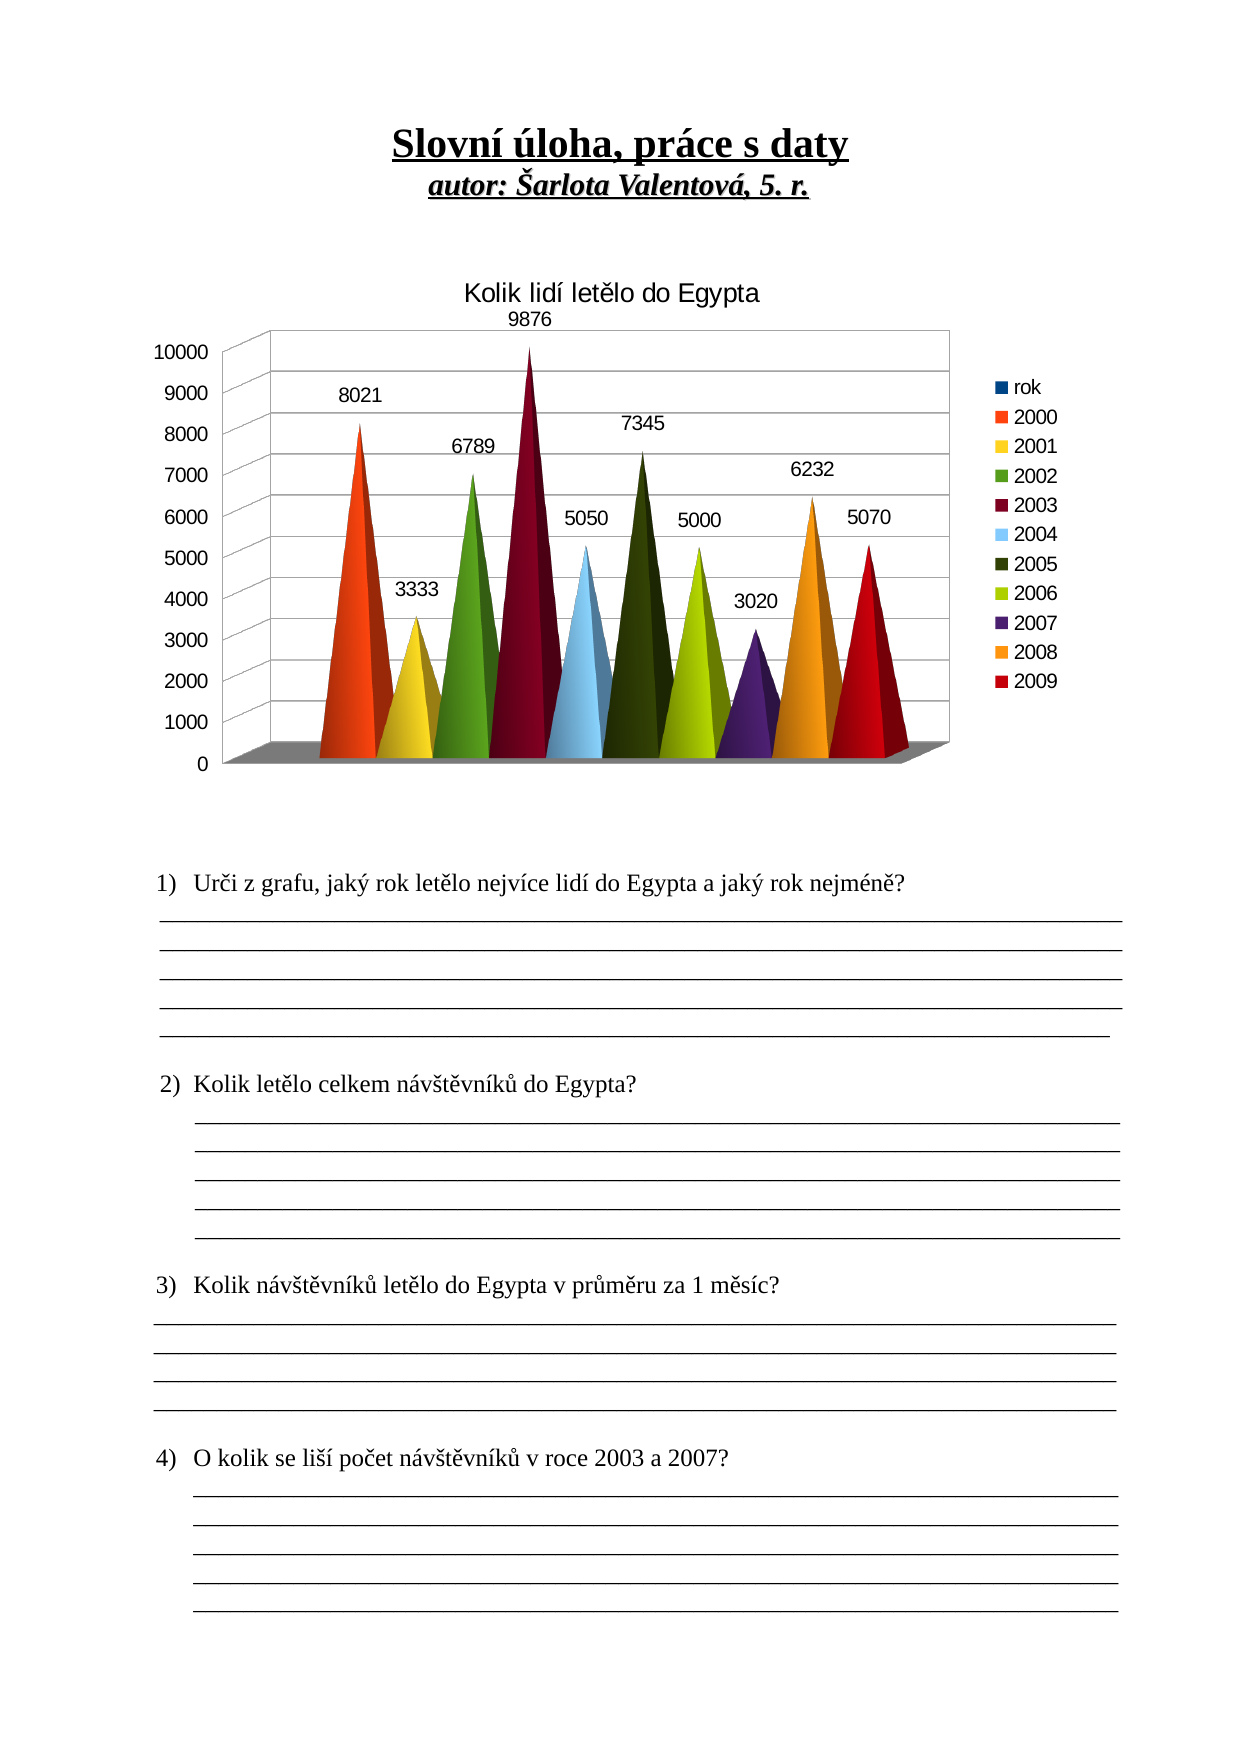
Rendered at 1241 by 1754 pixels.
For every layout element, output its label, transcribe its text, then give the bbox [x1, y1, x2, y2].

text ____________________________________________________________________________ [159, 1009, 1122, 1040]
list Kolik letělo celkem návštěvníků do Egypta?__________________________________________________________________________________________________________________________________________________________________________________________________________________________________________________________________________________________________________________________________________________________________________________ [159, 1069, 1122, 1241]
text ____________________________________________________________________________________________________________________________________________________________________________________________________________________________________________________________________________________________________________________ [153, 1299, 1122, 1414]
list Urči z grafu, jaký rok letělo nejvíce lidí do Egypta a jaký rok nejméně? [156, 868, 1122, 896]
text Slovní úloha, práce s daty [118, 118, 1122, 166]
text _____________________________________________________________________________ [159, 896, 1122, 921]
text _____________________________________________________________________________ [159, 922, 1122, 950]
list O kolik se liší počet návštěvníků v roce 2003 a 2007? [156, 1443, 1122, 1471]
text _____________________________________________________________________________ [159, 980, 1122, 1008]
text _____________________________________________________________________________ [159, 951, 1122, 979]
list __________________________________________________________________________________________________________________________________________________________________________________________________________________________________________________________________________________________________________________________________________________________________________________ [156, 1471, 1122, 1615]
text autor: Šarlota Valentová, 5. r. [118, 166, 1122, 202]
list Kolik návštěvníků letělo do Egypta v průměru za 1 měsíc? [156, 1270, 1122, 1299]
